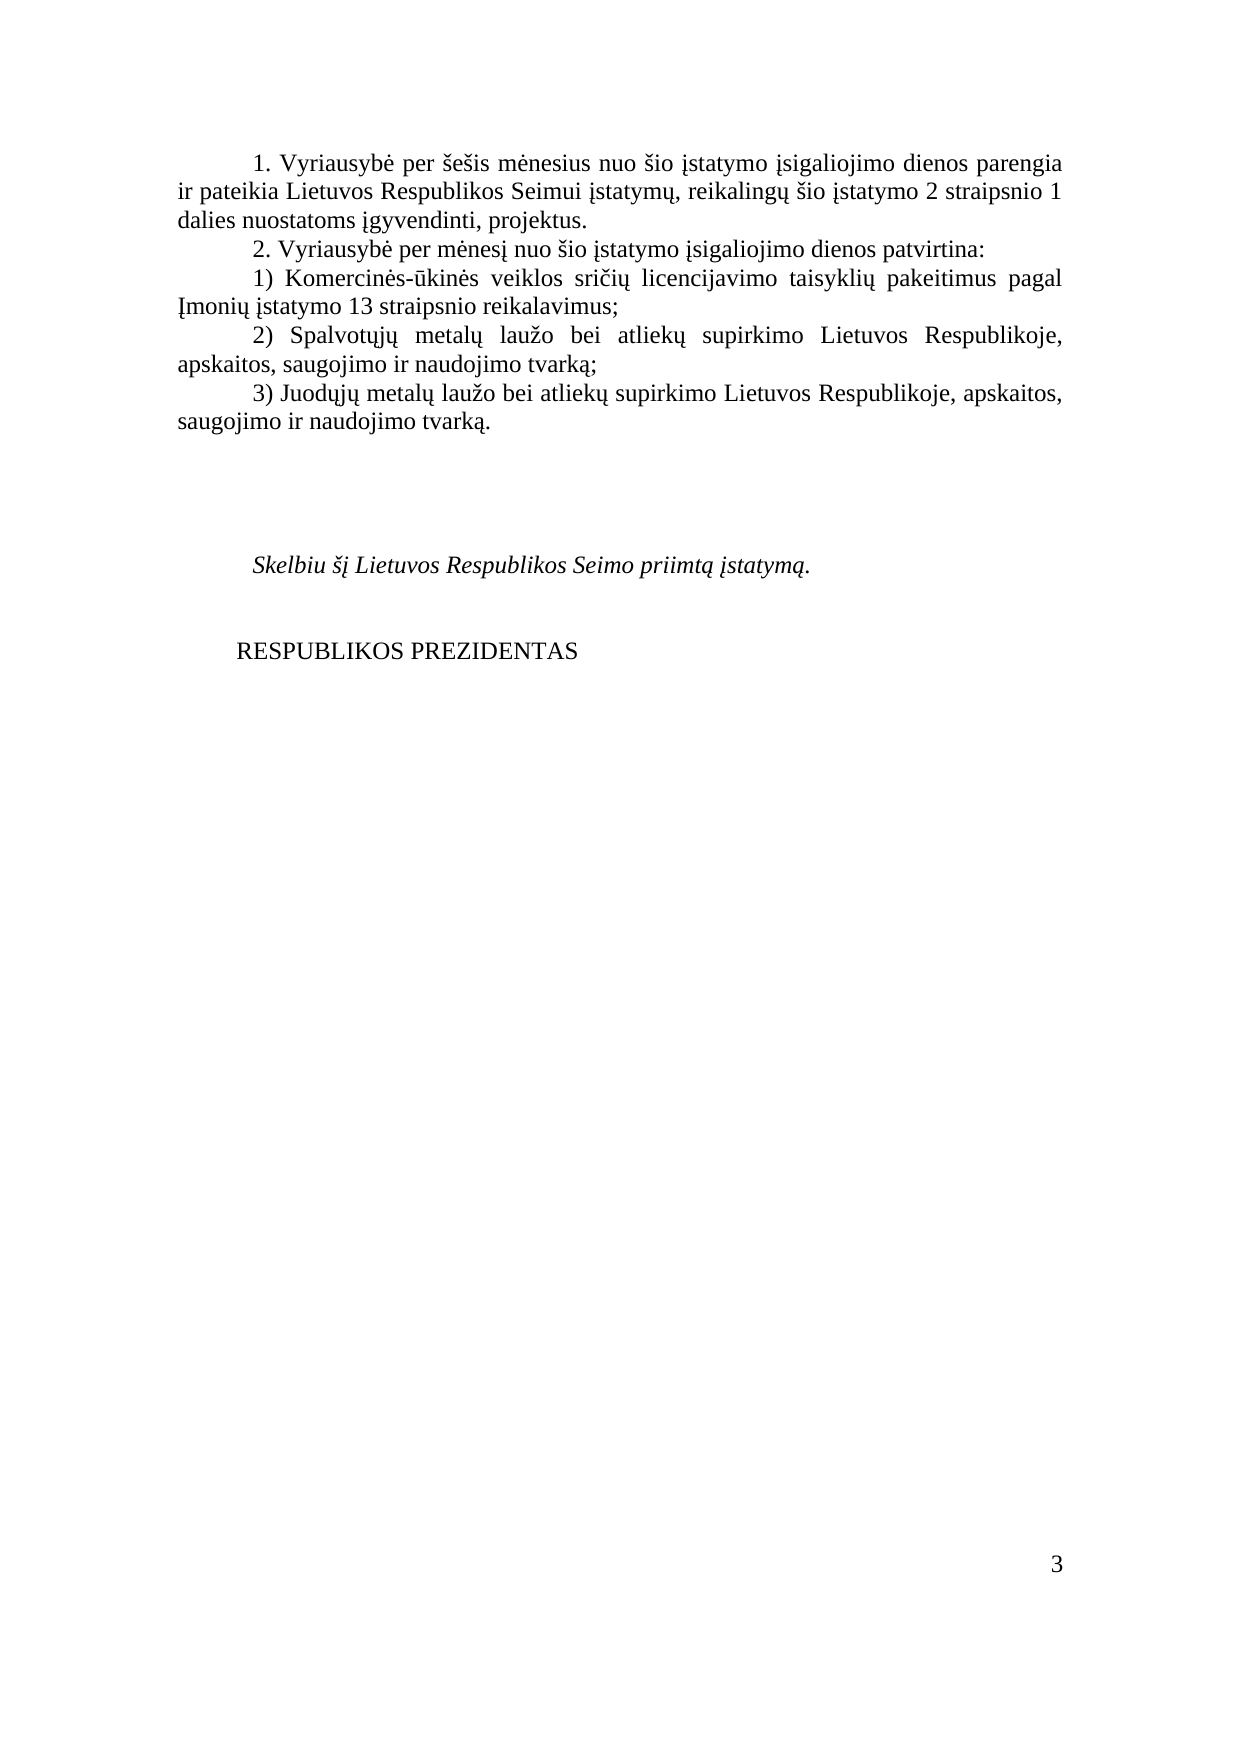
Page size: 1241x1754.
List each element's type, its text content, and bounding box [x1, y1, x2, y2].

text Skelbiu šį Lietuvos Respublikos Seimo priimtą įstatymą. [177, 550, 1063, 579]
text 2) Spalvotųjų metalų laužo bei atliekų supirkimo Lietuvos Respublikoje, apskaitos, saugojimo ir naudojimo tvarką; [177, 320, 1063, 378]
text 1) Komercinės-ūkinės veiklos sričių licencijavimo taisyklių pakeitimus pagal Įmonių įstatymo 13 straipsnio reikalavimus; [177, 263, 1063, 320]
text 3) Juodųjų metalų laužo bei atliekų supirkimo Lietuvos Respublikoje, apskaitos, saugojimo ir naudojimo tvarką. [177, 378, 1063, 435]
text 2. Vyriausybė per mėnesį nuo šio įstatymo įsigaliojimo dienos patvirtina: [177, 234, 1063, 263]
text 1. Vyriausybė per šešis mėnesius nuo šio įstatymo įsigaliojimo dienos parengia ir pateikia Lietuvos Respublikos Seimui įstatymų, reikalingų šio įstatymo 2 straipsnio 1 dalies nuostatoms įgyvendinti, projektus. [177, 148, 1063, 234]
text RESPUBLIKOS PREZIDENTAS [177, 636, 1063, 665]
